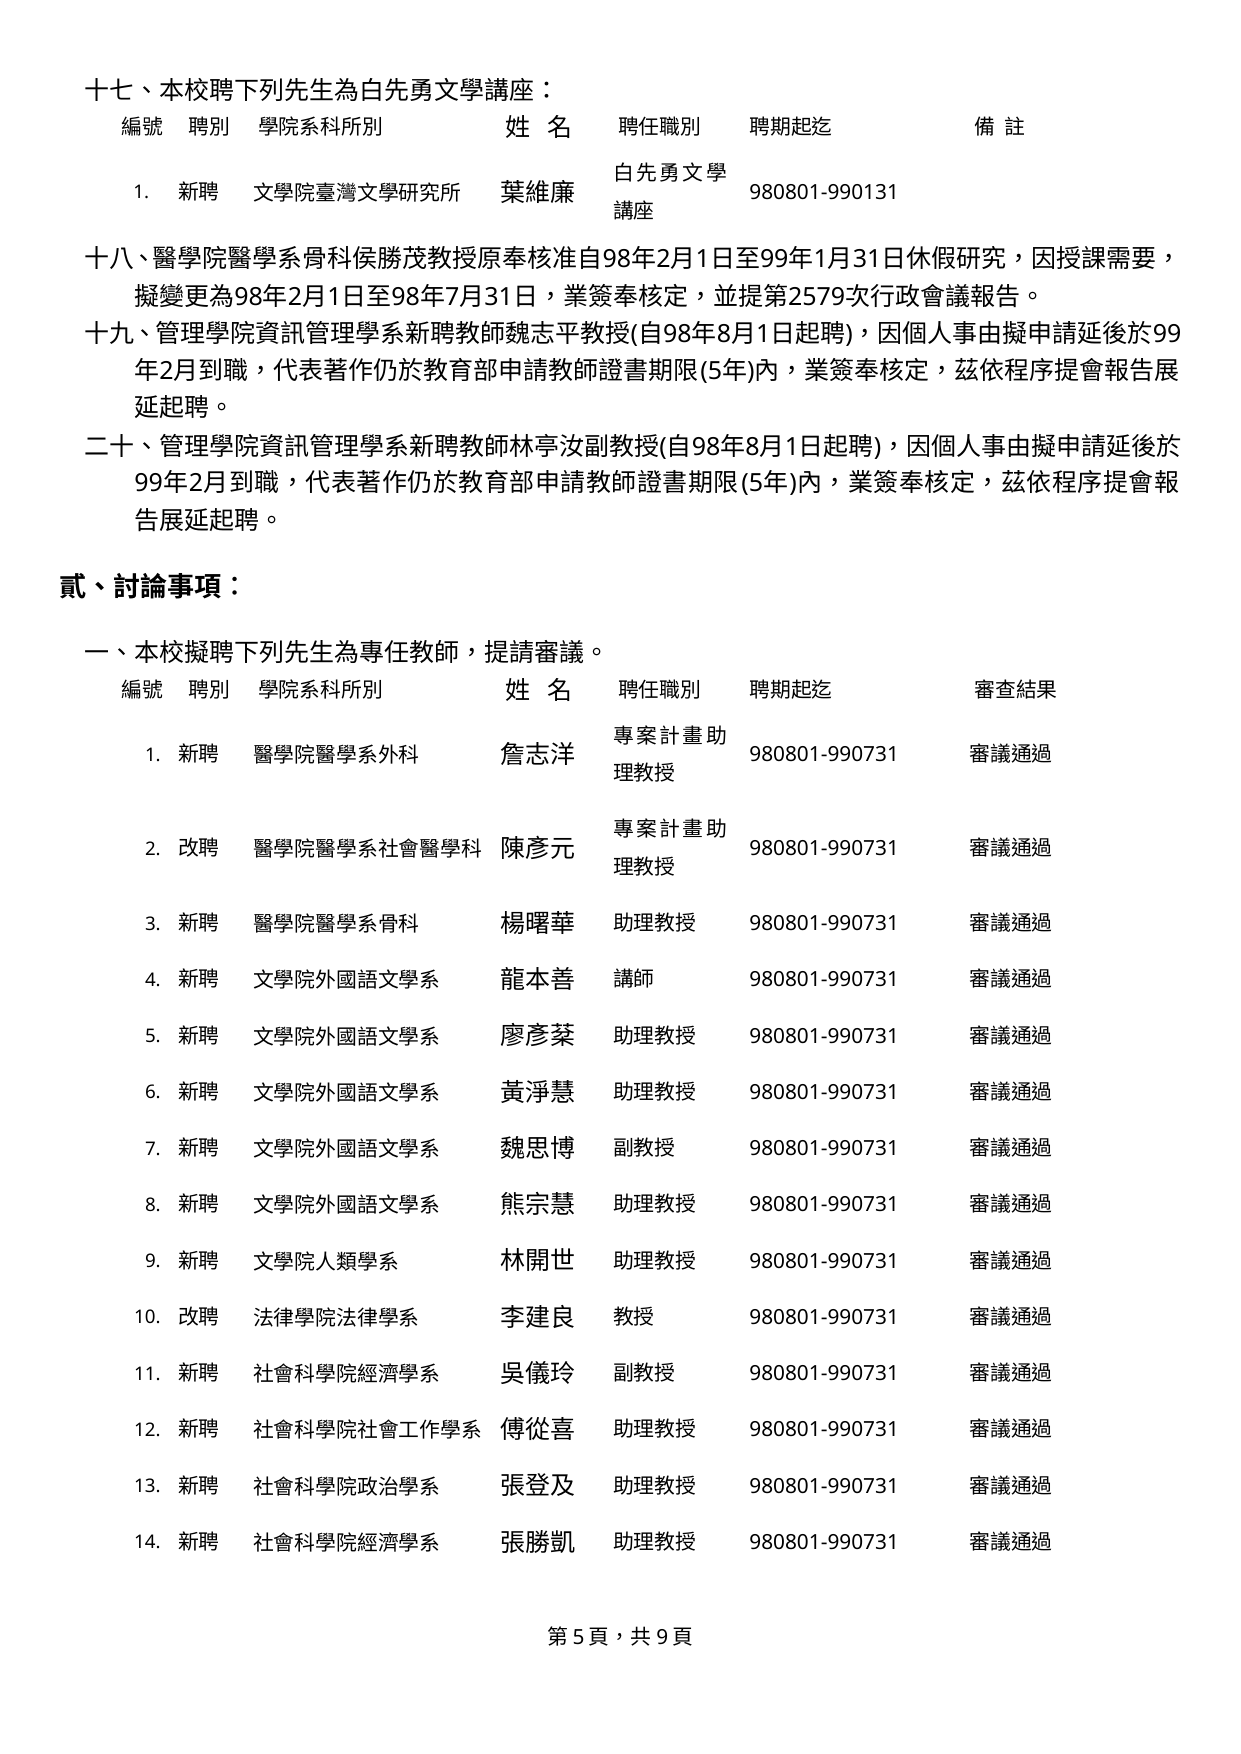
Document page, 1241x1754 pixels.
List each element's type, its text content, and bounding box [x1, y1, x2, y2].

table_cell 新聘 [172, 1232, 247, 1288]
table_cell 12. [115, 1401, 172, 1457]
table_cell 審議通過 [963, 1457, 1179, 1513]
table_cell 8. [115, 1176, 172, 1232]
table_cell 審議通過 [963, 801, 1179, 894]
table_cell 新聘 [172, 1457, 247, 1513]
table_cell 熊宗慧 [494, 1176, 607, 1232]
table_cell 980801-990731 [738, 1063, 963, 1119]
table_header 聘期起迄 [738, 670, 963, 707]
table_cell 新聘 [172, 1007, 247, 1063]
table_cell 文學院外國語文學系 [247, 1007, 494, 1063]
table_cell 審議通過 [963, 1513, 1179, 1569]
table_cell 審議通過 [963, 1120, 1179, 1176]
table_cell 詹志洋 [494, 707, 607, 801]
table_cell 白先勇文學講座 [607, 145, 738, 238]
text 十九、管理學院資訊管理學系新聘教師魏志平教授(自98年8月1日起聘)，因個人事由擬申請延後於99年2月到職，代表著作仍於教育部申請教師證書期限(5年)內，業簽奉核定，茲依程序提會報告展延起聘。 [84, 313, 1181, 426]
table_cell 助理教授 [607, 1176, 738, 1232]
text 貳、討論事項︰ [59, 548, 1181, 623]
table_cell 980801-990731 [738, 1513, 963, 1569]
table_cell 980801-990731 [738, 1288, 963, 1344]
table_cell 助理教授 [607, 1513, 738, 1569]
table_cell 980801-990731 [738, 1232, 963, 1288]
table_cell 林開世 [494, 1232, 607, 1288]
table_cell 張登及 [494, 1457, 607, 1513]
table_cell 980801-990731 [738, 707, 963, 801]
table_cell 新聘 [172, 1401, 247, 1457]
table_cell 李建良 [494, 1288, 607, 1344]
table_cell 新聘 [172, 1063, 247, 1119]
table_cell 新聘 [172, 1513, 247, 1569]
table_cell 審議通過 [963, 1288, 1179, 1344]
table_cell 文學院外國語文學系 [247, 951, 494, 1007]
table_cell 1. [115, 707, 172, 801]
table_cell 陳彥元 [494, 801, 607, 894]
table_header 學院系科所別 [247, 670, 494, 707]
table_cell 新聘 [172, 895, 247, 951]
table_cell 講師 [607, 951, 738, 1007]
table_cell 葉維廉 [494, 145, 607, 238]
table_cell 6. [115, 1063, 172, 1119]
table_cell 新聘 [172, 1176, 247, 1232]
table_cell 副教授 [607, 1345, 738, 1401]
table_cell 文學院臺灣文學研究所 [247, 145, 494, 238]
table_cell 改聘 [172, 801, 247, 894]
table_cell 社會科學院社會工作學系 [247, 1401, 494, 1457]
table_cell 文學院外國語文學系 [247, 1063, 494, 1119]
table_cell 審議通過 [963, 1007, 1179, 1063]
table_header 姓 名 [494, 107, 607, 144]
table_cell 黃淨慧 [494, 1063, 607, 1119]
text 十七、本校聘下列先生為白先勇文學講座： [84, 69, 1181, 107]
table_cell 專案計畫助理教授 [607, 801, 738, 894]
table_cell 助理教授 [607, 1063, 738, 1119]
table_cell 新聘 [172, 707, 247, 801]
table_cell 法律學院法律學系 [247, 1288, 494, 1344]
table_header 編號 [115, 107, 172, 144]
table_cell 1. [115, 145, 172, 238]
table_cell 9. [115, 1232, 172, 1288]
table_cell 審議通過 [963, 1063, 1179, 1119]
table_header 聘任職別 [607, 107, 738, 144]
table_cell 教授 [607, 1288, 738, 1344]
table_cell 審議通過 [963, 895, 1179, 951]
table_header 聘期起迄 [738, 107, 963, 144]
table_cell 980801-990731 [738, 801, 963, 894]
table_cell 專案計畫助理教授 [607, 707, 738, 801]
table_cell 審議通過 [963, 1401, 1179, 1457]
table_cell 改聘 [172, 1288, 247, 1344]
table_cell 5. [115, 1007, 172, 1063]
table_cell 審議通過 [963, 1232, 1179, 1288]
text 二十、管理學院資訊管理學系新聘教師林亭汝副教授(自98年8月1日起聘)，因個人事由擬申請延後於99年2月到職，代表著作仍於教育部申請教師證書期限(5年)內，業簽奉核定，茲依程序提會報告展延起聘。 [84, 426, 1181, 538]
table_cell 13. [115, 1457, 172, 1513]
table_cell 社會科學院經濟學系 [247, 1345, 494, 1401]
table_cell 980801-990731 [738, 951, 963, 1007]
table_cell 醫學院醫學系骨科 [247, 895, 494, 951]
table_cell 11. [115, 1345, 172, 1401]
table_header 聘別 [172, 107, 247, 144]
table_cell 980801-990731 [738, 895, 963, 951]
table_header 學院系科所別 [247, 107, 494, 144]
table_cell 張勝凱 [494, 1513, 607, 1569]
table_cell 2. [115, 801, 172, 894]
text 十八、醫學院醫學系骨科侯勝茂教授原奉核准自98年2月1日至99年1月31日休假研究，因授課需要，擬變更為98年2月1日至98年7月31日，業簽奉核定，並提第2579次行政會議報告。 [84, 238, 1181, 313]
table_cell 新聘 [172, 145, 247, 238]
table_cell 980801-990731 [738, 1457, 963, 1513]
table_cell 楊曙華 [494, 895, 607, 951]
table_cell 傅從喜 [494, 1401, 607, 1457]
table_cell 審議通過 [963, 707, 1179, 801]
table_cell 14. [115, 1513, 172, 1569]
table_cell 審議通過 [963, 1345, 1179, 1401]
table_cell 醫學院醫學系外科 [247, 707, 494, 801]
table_cell 10. [115, 1288, 172, 1344]
table_cell 廖彥棻 [494, 1007, 607, 1063]
table_cell 新聘 [172, 1345, 247, 1401]
table_cell 助理教授 [607, 1401, 738, 1457]
table_cell 新聘 [172, 1120, 247, 1176]
table_cell 助理教授 [607, 1457, 738, 1513]
table_header 備 註 [963, 107, 1179, 144]
table_header 編號 [115, 670, 172, 707]
table_cell 龍本善 [494, 951, 607, 1007]
table_cell 文學院外國語文學系 [247, 1120, 494, 1176]
table_cell 980801-990731 [738, 1176, 963, 1232]
table_cell [963, 145, 1179, 238]
table_cell 新聘 [172, 951, 247, 1007]
table_cell 審議通過 [963, 951, 1179, 1007]
table_cell 醫學院醫學系社會醫學科 [247, 801, 494, 894]
table_cell 980801-990731 [738, 1007, 963, 1063]
table_cell 吳儀玲 [494, 1345, 607, 1401]
table_cell 980801-990731 [738, 1401, 963, 1457]
table_cell 魏思博 [494, 1120, 607, 1176]
table_cell 980801-990731 [738, 1345, 963, 1401]
table_cell 文學院人類學系 [247, 1232, 494, 1288]
table_header 姓 名 [494, 670, 607, 707]
table_cell 社會科學院政治學系 [247, 1457, 494, 1513]
table_header 聘別 [172, 670, 247, 707]
table_header 聘任職別 [607, 670, 738, 707]
table_cell 7. [115, 1120, 172, 1176]
table_cell 社會科學院經濟學系 [247, 1513, 494, 1569]
table_cell 980801-990131 [738, 145, 963, 238]
table_cell 3. [115, 895, 172, 951]
table_cell 審議通過 [963, 1176, 1179, 1232]
table_header 審查結果 [963, 670, 1179, 707]
table_cell 4. [115, 951, 172, 1007]
table_cell 副教授 [607, 1120, 738, 1176]
table_cell 980801-990731 [738, 1120, 963, 1176]
table_cell 文學院外國語文學系 [247, 1176, 494, 1232]
table_cell 助理教授 [607, 1007, 738, 1063]
table_cell 助理教授 [607, 1232, 738, 1288]
table_cell 助理教授 [607, 895, 738, 951]
text 一、本校擬聘下列先生為專任教師，提請審議。 [84, 632, 1181, 669]
